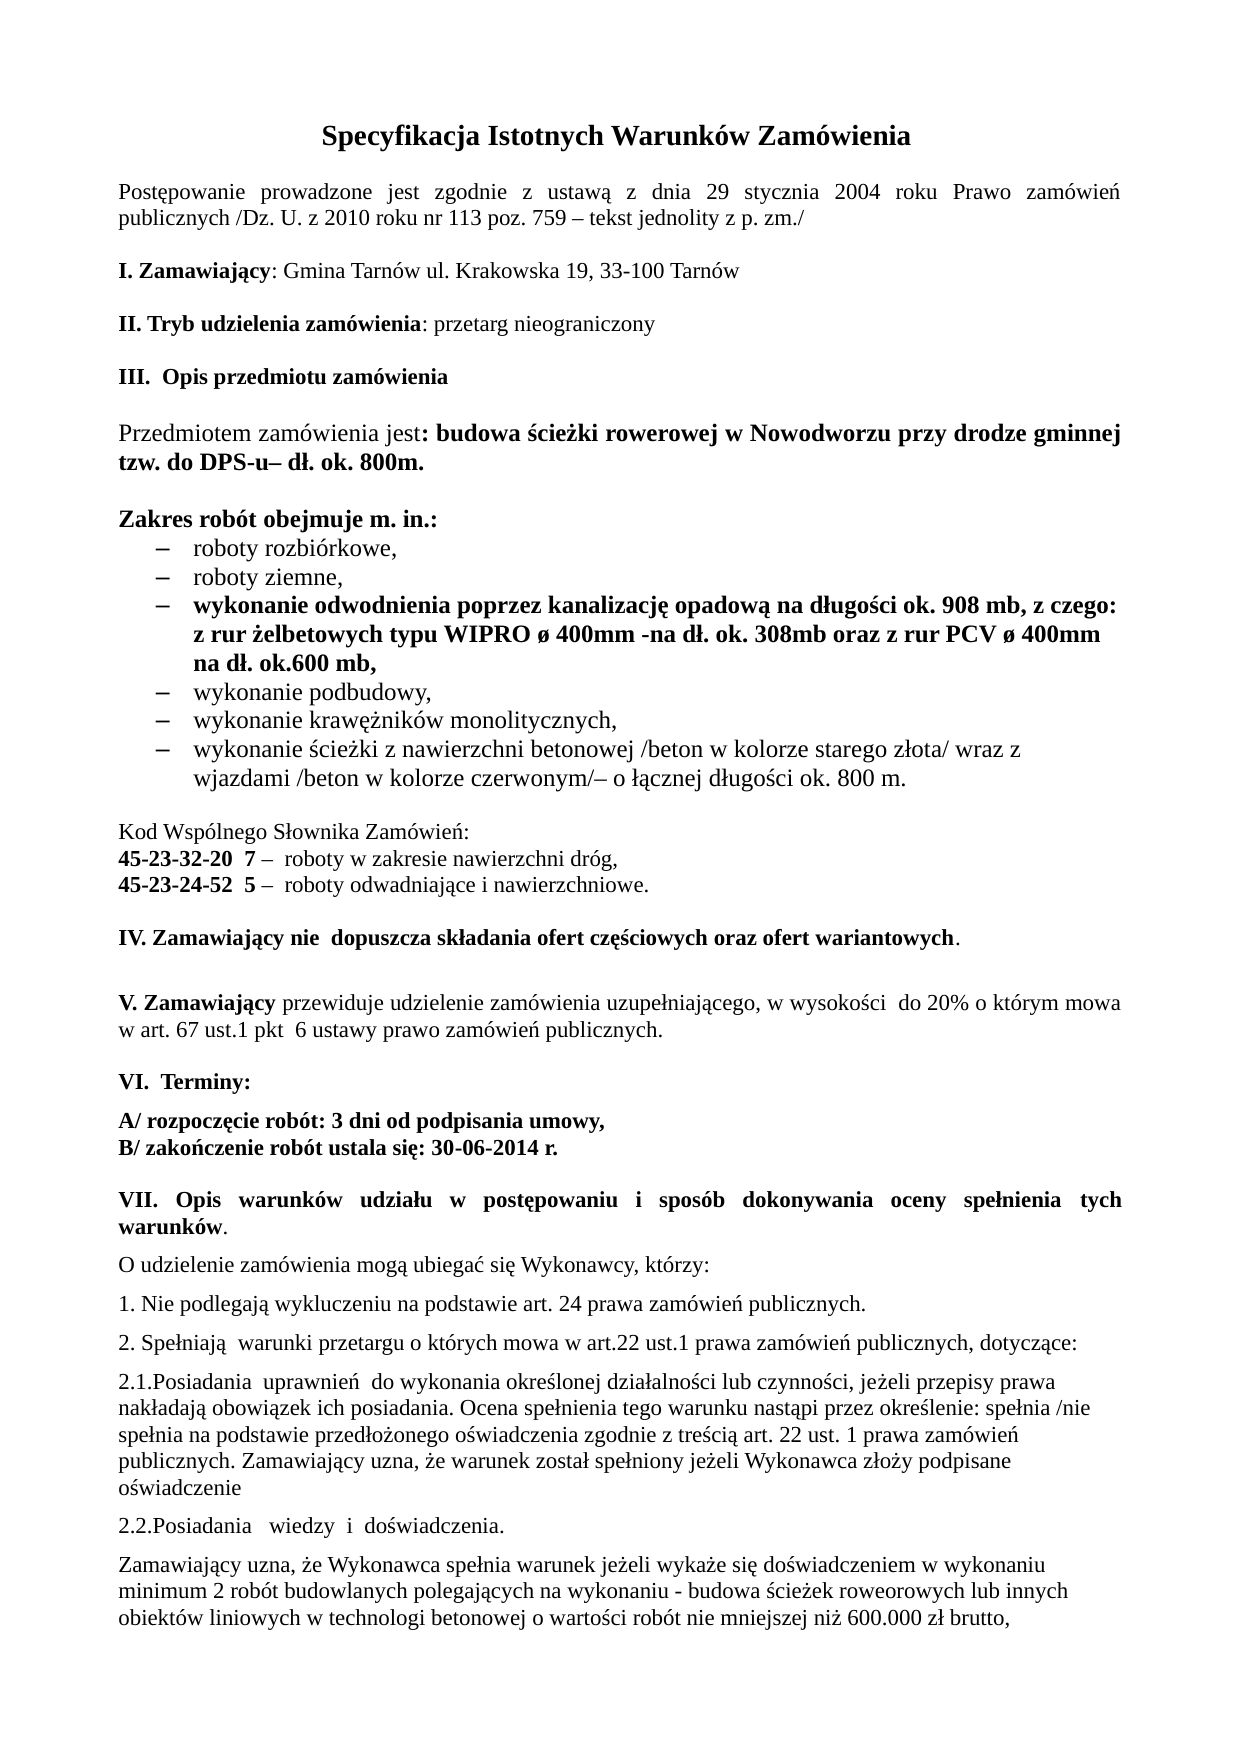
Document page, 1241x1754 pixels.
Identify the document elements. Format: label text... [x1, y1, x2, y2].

text 2. Spełniają warunki przetargu o których mowa w art.22 ust.1 prawa zamówień publicznych, dotyczące: [118, 1329, 1122, 1356]
text A/ rozpoczęcie robót: 3 dni od podpisania umowy, [118, 1107, 1122, 1134]
text O udzielenie zamówienia mogą ubiegać się Wykonawcy, którzy: [118, 1252, 1122, 1278]
text Zamawiający uzna, że Wykonawca spełnia warunek jeżeli wykaże się doświadczeniem w wykonaniu minimum 2 robót budowlanych polegających na wykonaniu - budowa ścieżek roweorowych lub innych obiektów liniowych w technologi betonowej o wartości robót nie mniejszej niż 600.000 zł brutto, [118, 1551, 1122, 1630]
text Zakres robót obejmuje m. in.: [118, 504, 1122, 533]
text V. Zamawiający przewiduje udzielenie zamówienia uzupełniającego, w wysokości do 20% o którym mowa w art. 67 ust.1 pkt 6 ustawy prawo zamówień publicznych. [118, 989, 1122, 1042]
list wykonanie ścieżki z nawierzchni betonowej /beton w kolorze starego złota/ wraz z wjazdami /beton w kolorze czerwonym/– o łącznej długości ok. 800 m. [156, 734, 1122, 792]
list III. Opis przedmiotu zamówienia [118, 363, 1122, 389]
text 2.2.Posiadania wiedzy i doświadczenia. [118, 1512, 1122, 1539]
text VII. Opis warunków udziału w postępowaniu i sposób dokonywania oceny spełnienia tych warunków. [118, 1186, 1122, 1239]
text VI. Terminy: [118, 1068, 1122, 1095]
text I. Zamawiający: Gmina Tarnów ul. Krakowska 19, 33-100 Tarnów [118, 257, 1122, 283]
list wykonanie odwodnienia poprzez kanalizację opadową na długości ok. 908 mb, z czego: z rur żelbetowych typu WIPRO ø 400mm -na dł. ok. 308mb oraz z rur PCV ø 400mm na dł. ok.600 mb, [156, 591, 1122, 677]
text IV. Zamawiający nie dopuszcza składania ofert częściowych oraz ofert wariantowych. [118, 924, 1122, 950]
text 45-23-24-52 5 – roboty odwadniające i nawierzchniowe. [118, 871, 1122, 897]
list wykonanie krawężników monolitycznych, [156, 706, 1122, 734]
text Kod Wspólnego Słownika Zamówień: [118, 818, 1122, 844]
text 45-23-32-20 7 – roboty w zakresie nawierzchni dróg, [118, 844, 1122, 871]
list roboty ziemne, [156, 562, 1122, 591]
text 1. Nie podlegają wykluczeniu na podstawie art. 24 prawa zamówień publicznych. [118, 1290, 1122, 1317]
list II. Tryb udzielenia zamówienia: przetarg nieograniczony [118, 310, 1122, 337]
text 2.1.Posiadania uprawnień do wykonania określonej działalności lub czynności, jeżeli przepisy prawa nakładają obowiązek ich posiadania. Ocena spełnienia tego warunku nastąpi przez określenie: spełnia /nie spełnia na podstawie przedłożonego oświadczenia zgodnie z treścią art. 22 ust. 1 prawa zamówień publicznych. Zamawiający uzna, że warunek został spełniony jeżeli Wykonawca złoży podpisane oświadczenie [118, 1368, 1122, 1500]
list roboty rozbiórkowe, [156, 533, 1122, 562]
list wykonanie podbudowy, [156, 677, 1122, 706]
subtitle Specyfikacja Istotnych Warunków Zamówienia [118, 118, 1122, 152]
text Postępowanie prowadzone jest zgodnie z ustawą z dnia 29 stycznia 2004 roku Prawo zamówień publicznych /Dz. U. z 2010 roku nr 113 poz. 759 – tekst jednolity z p. zm./ [118, 178, 1122, 231]
text Przedmiotem zamówienia jest: budowa ścieżki rowerowej w Nowodworzu przy drodze gminnej tzw. do DPS-u– dł. ok. 800m. [118, 418, 1122, 476]
text B/ zakończenie robót ustala się: 30-06-2014 r. [118, 1134, 1122, 1160]
